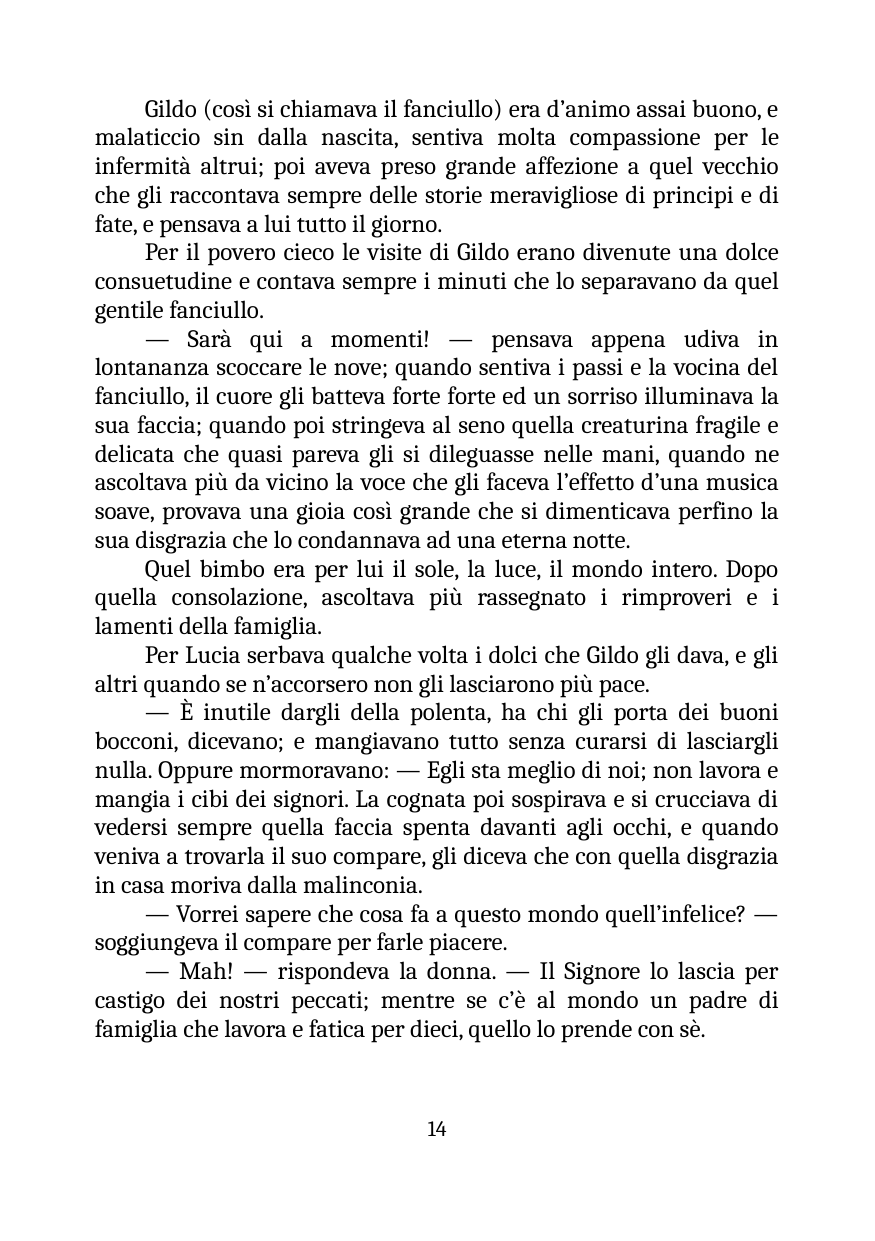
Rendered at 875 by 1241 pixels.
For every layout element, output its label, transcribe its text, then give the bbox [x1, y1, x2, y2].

text Quel bimbo era per lui il sole, la luce, il mondo intero. Dopo quella consolazione, ascoltava più rassegnato i rimproveri e i lamenti della famiglia. [94, 554, 779, 641]
text — Mah! — rispondeva la donna. — Il Signore lo lascia per castigo dei nostri peccati; mentre se c’è al mondo un padre di famiglia che lavora e fatica per dieci, quello lo prende con sè. [94, 957, 779, 1043]
text — È inutile dargli della polenta, ha chi gli porta dei buoni bocconi, dicevano; e mangiavano tutto senza curarsi di lasciargli nulla. Oppure mormoravano: — Egli sta meglio di noi; non lavora e mangia i cibi dei signori. La cognata poi sospirava e si crucciava di vedersi sempre quella faccia spenta davanti agli occhi, e quando veniva a trovarla il suo compare, gli diceva che con quella disgrazia in casa moriva dalla malinconia. [94, 698, 779, 899]
text Gildo (così si chiamava il fanciullo) era d’animo assai buono, e malaticcio sin dalla nascita, sentiva molta compassione per le infermità altrui; poi aveva preso grande affezione a quel vecchio che gli raccontava sempre delle storie meravigliose di principi e di fate, e pensava a lui tutto il giorno. [94, 94, 779, 238]
text — Sarà qui a momenti! — pensava appena udiva in lontananza scoccare le nove; quando sentiva i passi e la vocina del fanciullo, il cuore gli batteva forte forte ed un sorriso illuminava la sua faccia; quando poi stringeva al seno quella creaturina fragile e delicata che quasi pareva gli si dileguasse nelle mani, quando ne ascoltava più da vicino la voce che gli faceva l’effetto d’una musica soave, provava una gioia così grande che si dimenticava perfino la sua disgrazia che lo condannava ad una eterna notte. [94, 324, 779, 554]
text Per Lucia serbava qualche volta i dolci che Gildo gli dava, e gli altri quando se n’accorsero non gli lasciarono più pace. [94, 641, 779, 698]
text — Vorrei sapere che cosa fa a questo mondo quell’infelice? — soggiungeva il compare per farle piacere. [94, 899, 779, 957]
text Per il povero cieco le visite di Gildo erano divenute una dolce consuetudine e contava sempre i minuti che lo separavano da quel gentile fanciullo. [94, 238, 779, 324]
